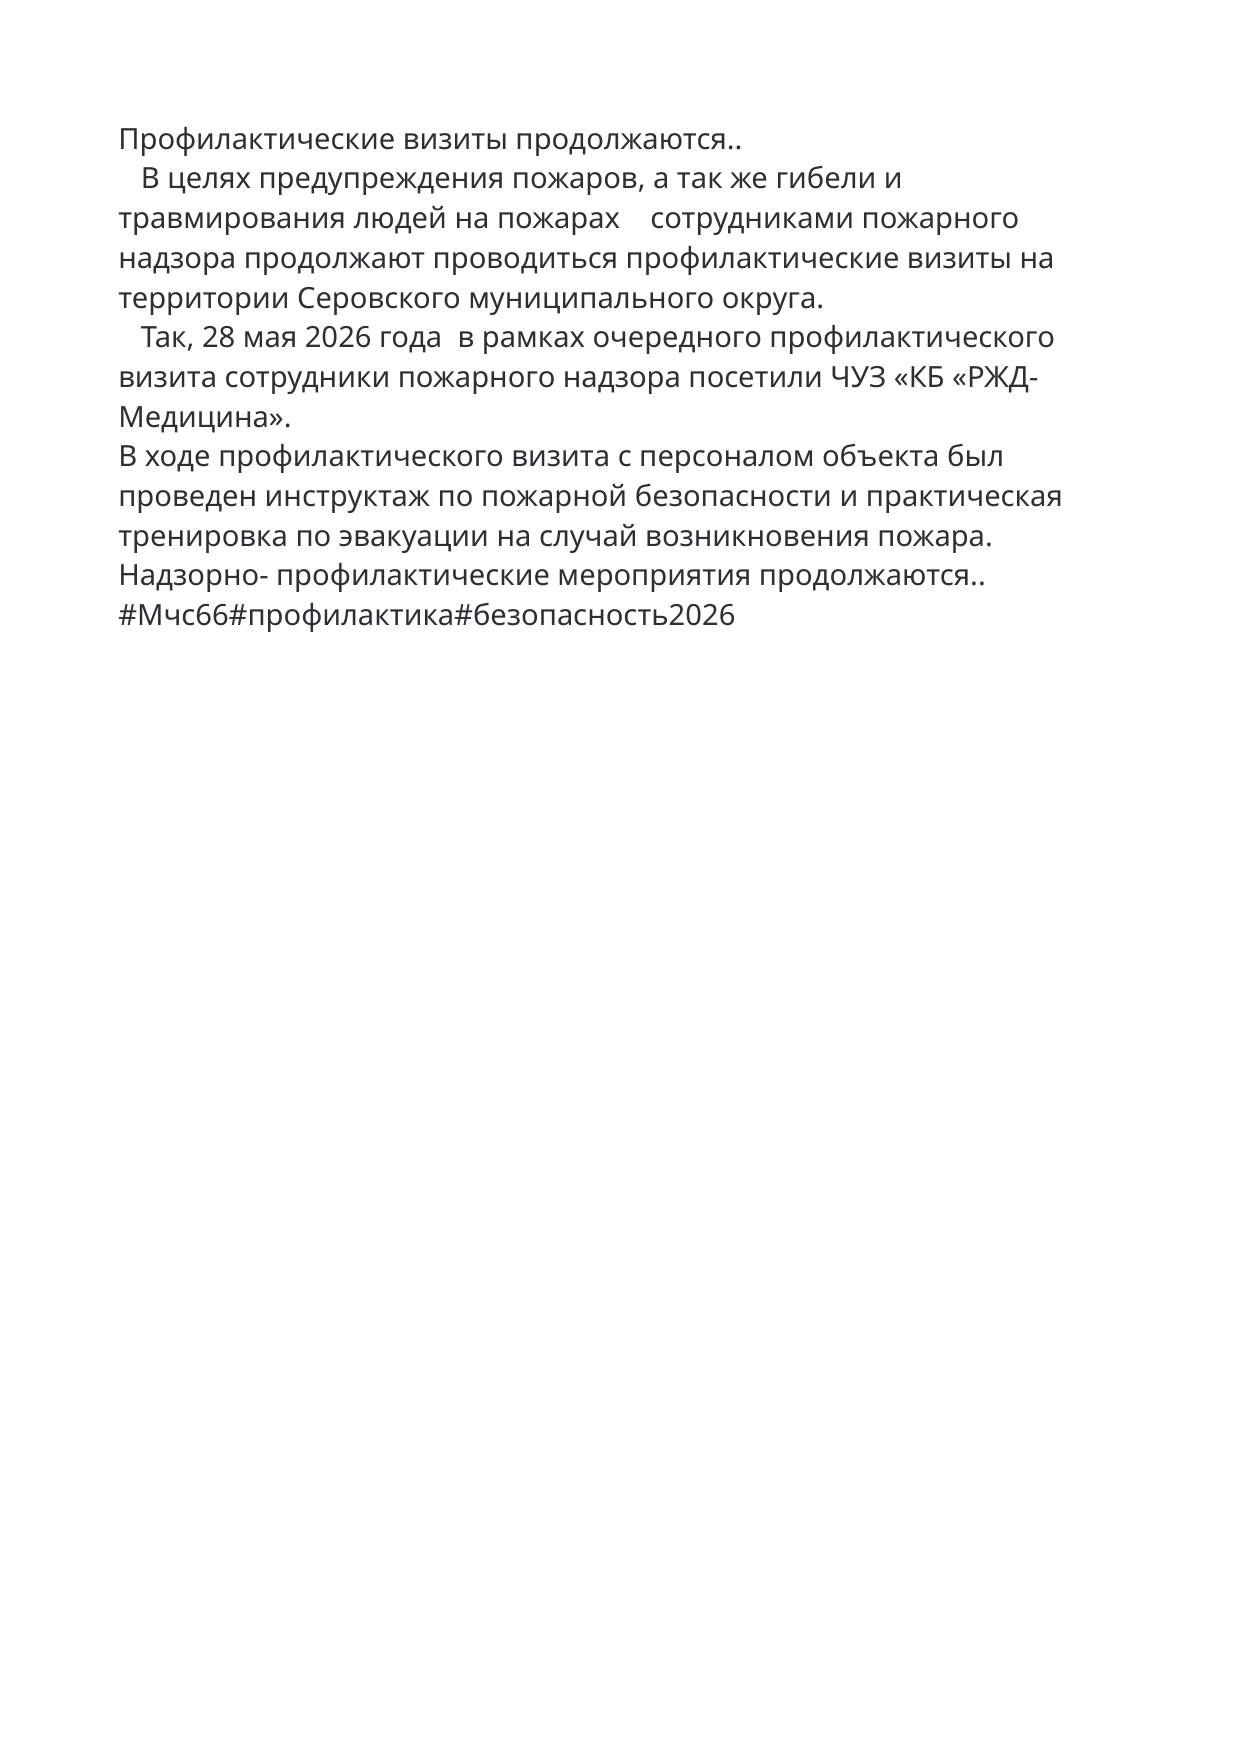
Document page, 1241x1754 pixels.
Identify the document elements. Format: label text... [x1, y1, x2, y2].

text Профилактические визиты продолжаются.. В целях предупреждения пожаров, а так же гибели и травмирования людей на пожарах сотрудниками пожарного надзора продолжают проводиться профилактические визиты на территории Серовского муниципального округа. Так, 28 мая 2026 года в рамках очередного профилактического визита сотрудники пожарного надзора посетили ЧУЗ «КБ «РЖД-Медицина». В ходе профилактического визита с персоналом объекта был проведен инструктаж по пожарной безопасности и практическая тренировка по эвакуации на случай возникновения пожара. Надзорно- профилактические мероприятия продолжаются.. #Мчс66#профилактика#безопасность2026 [118, 118, 1122, 634]
